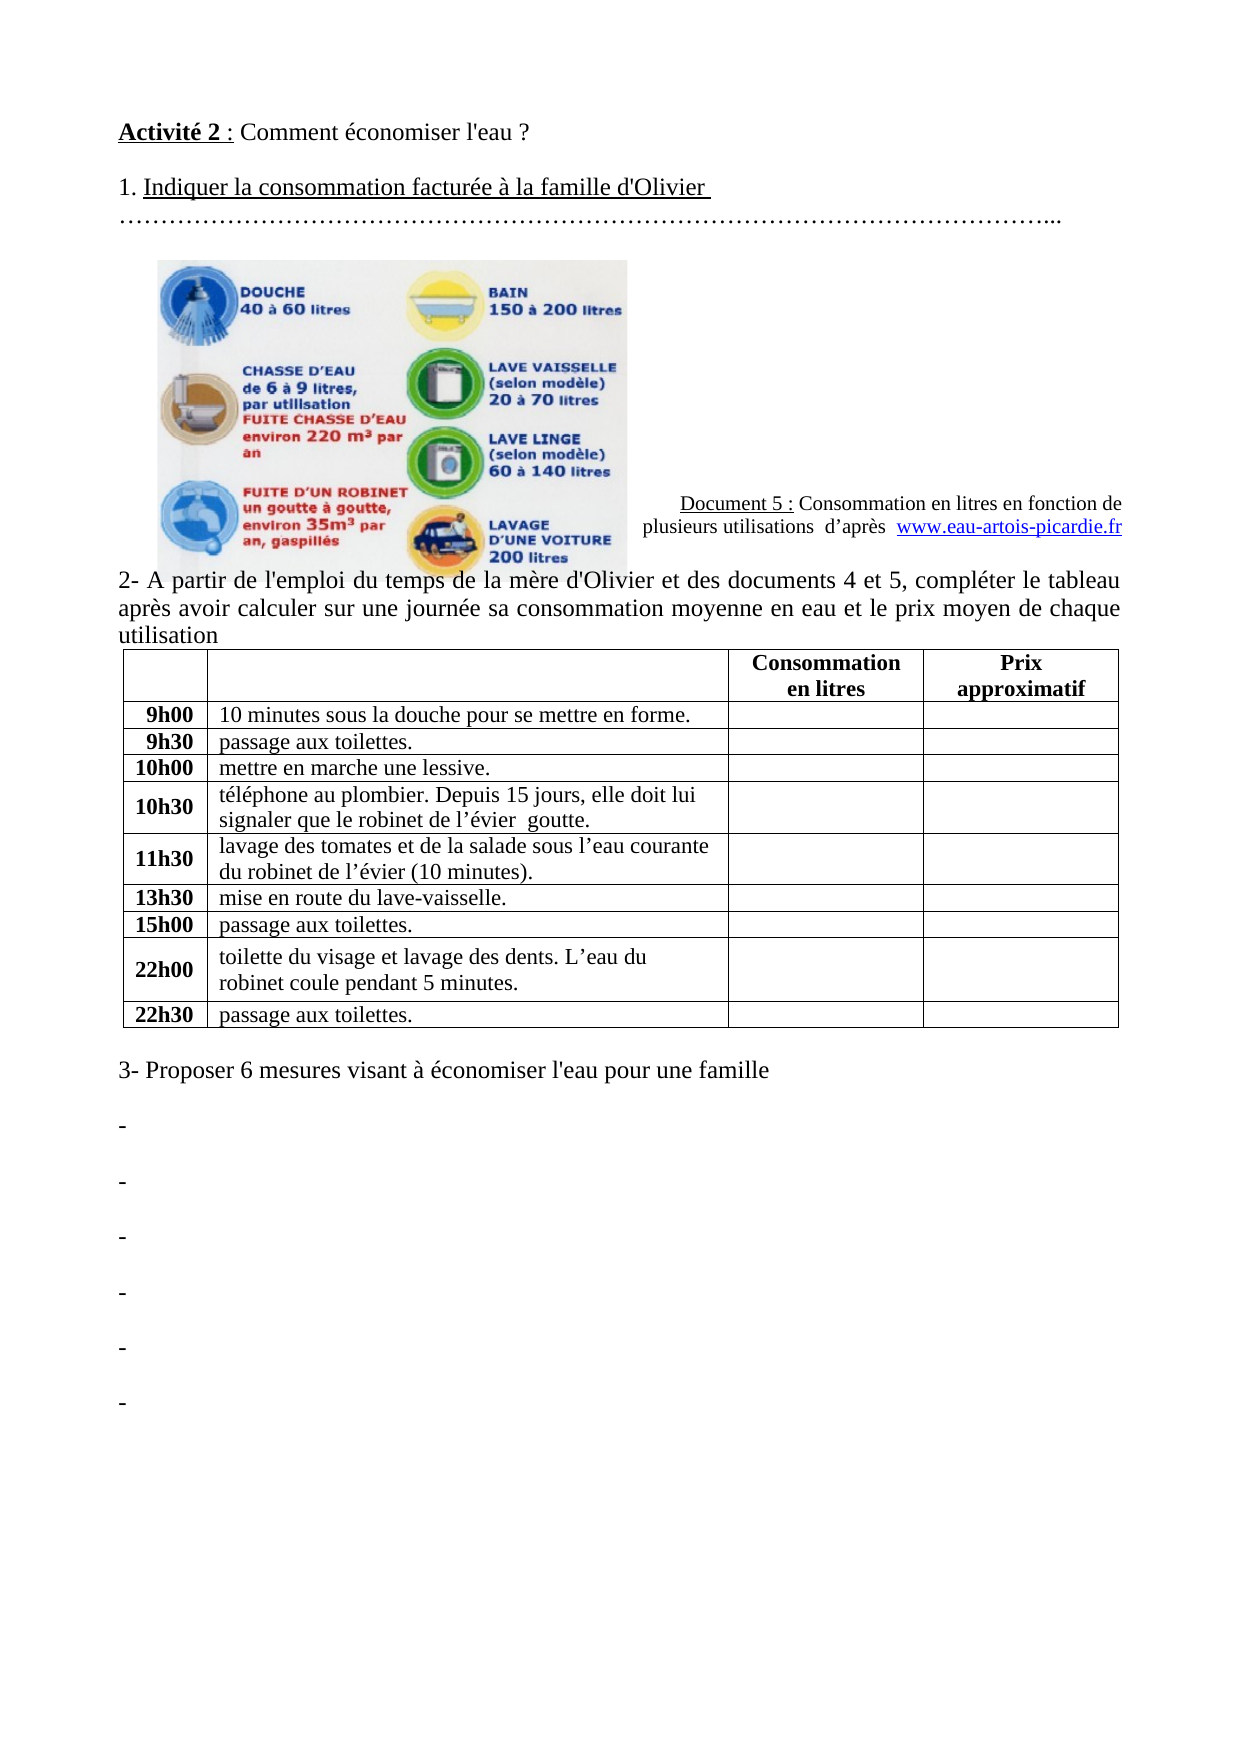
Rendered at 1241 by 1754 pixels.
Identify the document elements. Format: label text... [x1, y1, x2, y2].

table_cell 13h30 [124, 885, 207, 911]
table_cell toilette du visage et lavage des dents. L’eau du robinet coule pendant 5 minutes. [208, 938, 728, 1001]
table_cell [924, 702, 1118, 728]
text - [118, 1222, 1122, 1250]
table_cell [729, 702, 923, 728]
picture [157, 260, 628, 582]
table_cell 10 minutes sous la douche pour se mettre en forme. [208, 702, 728, 728]
picture [587, 573, 597, 582]
table_cell lavage des tomates et de la salade sous l’eau courante du robinet de l’évier (10 minutes). [208, 834, 728, 884]
table_cell passage aux toilettes. [208, 912, 728, 937]
text - [118, 1167, 1122, 1194]
table_cell [924, 782, 1118, 832]
table_cell [924, 885, 1118, 911]
table_cell [924, 755, 1118, 781]
text Activité 2 : Comment économiser l'eau ? [118, 118, 1122, 146]
text 1. Indiquer la consommation facturée à la famille d'Olivier [118, 173, 1122, 201]
table_cell [729, 834, 923, 884]
text - [118, 1278, 1122, 1305]
text …………………………………………………………………………………………………... [118, 201, 1122, 229]
table_cell 15h00 [124, 912, 207, 937]
table_cell 9h30 [124, 729, 207, 754]
table_header [208, 650, 728, 701]
table_cell [729, 885, 923, 911]
table_header [124, 650, 207, 701]
table_cell [924, 938, 1118, 1001]
text - [118, 1333, 1122, 1361]
table_cell 10h30 [124, 782, 207, 832]
table_cell [924, 834, 1118, 884]
text - [118, 1111, 1122, 1139]
table_cell téléphone au plombier. Depuis 15 jours, elle doit lui signaler que le robinet de l’évier goutte. [208, 782, 728, 832]
table_cell mise en route du lave-vaisselle. [208, 885, 728, 911]
table_cell [924, 912, 1118, 937]
table_cell 10h00 [124, 755, 207, 781]
table_cell passage aux toilettes. [208, 729, 728, 754]
table_header Consommation en litres [729, 650, 923, 701]
text 2- A partir de l'emploi du temps de la mère d'Olivier et des documents 4 et 5, compléter le tableau après avoir calculer sur une journée sa consommation moyenne en eau et le prix moyen de chaque utilisation [118, 566, 1122, 649]
text - [118, 1388, 1122, 1416]
table_cell 9h00 [124, 702, 207, 728]
text 3- Proposer 6 mesures visant à économiser l'eau pour une famille [118, 1056, 1122, 1084]
table_cell [729, 912, 923, 937]
table_cell 11h30 [124, 834, 207, 884]
table_cell 22h00 [124, 938, 207, 1001]
text Document 5 : Consommation en litres en fonction de plusieurs utilisations d’après www.eau-artois-picardie.fr [644, 492, 1122, 538]
table_cell [729, 938, 923, 1001]
table_cell 22h30 [124, 1002, 207, 1027]
table_cell mettre en marche une lessive. [208, 755, 728, 781]
table_header Prix approximatif [924, 650, 1118, 701]
table_cell [729, 729, 923, 754]
table_cell [924, 729, 1118, 754]
table_cell [924, 1002, 1118, 1027]
table_cell [729, 782, 923, 832]
table_cell [729, 1002, 923, 1027]
table_cell passage aux toilettes. [208, 1002, 728, 1027]
table_cell [729, 755, 923, 781]
